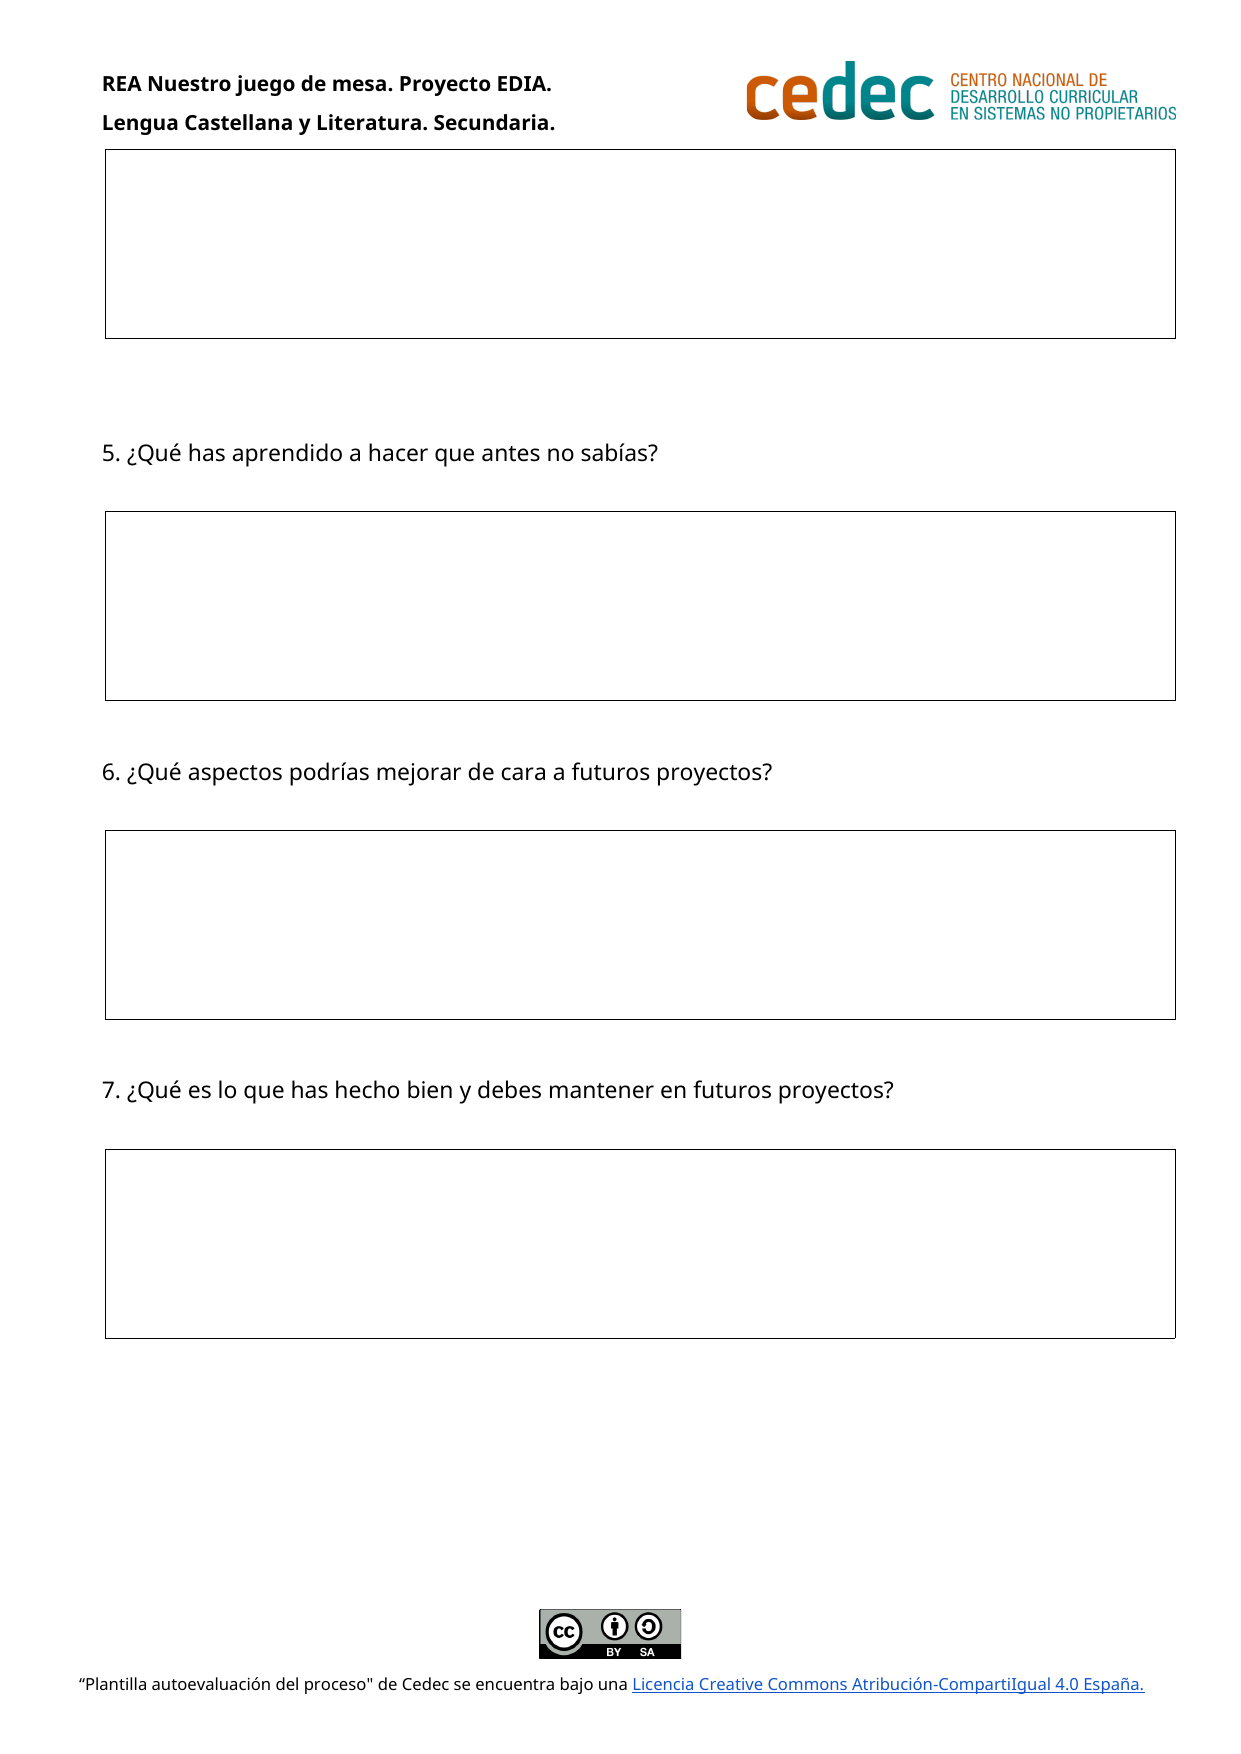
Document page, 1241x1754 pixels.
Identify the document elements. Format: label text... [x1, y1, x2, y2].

picture [539, 1609, 682, 1659]
table_header [106, 512, 1175, 700]
picture [746, 61, 1176, 120]
table_header [106, 1150, 1175, 1338]
text 7. ¿Qué es lo que has hecho bien y debes mantener en futuros proyectos? [102, 1074, 1151, 1106]
text 5. ¿Qué has aprendido a hacer que antes no sabías? [102, 437, 1151, 468]
table_header [106, 831, 1175, 1019]
text 6. ¿Qué aspectos podrías mejorar de cara a futuros proyectos? [102, 756, 1151, 787]
table_header [106, 150, 1175, 338]
